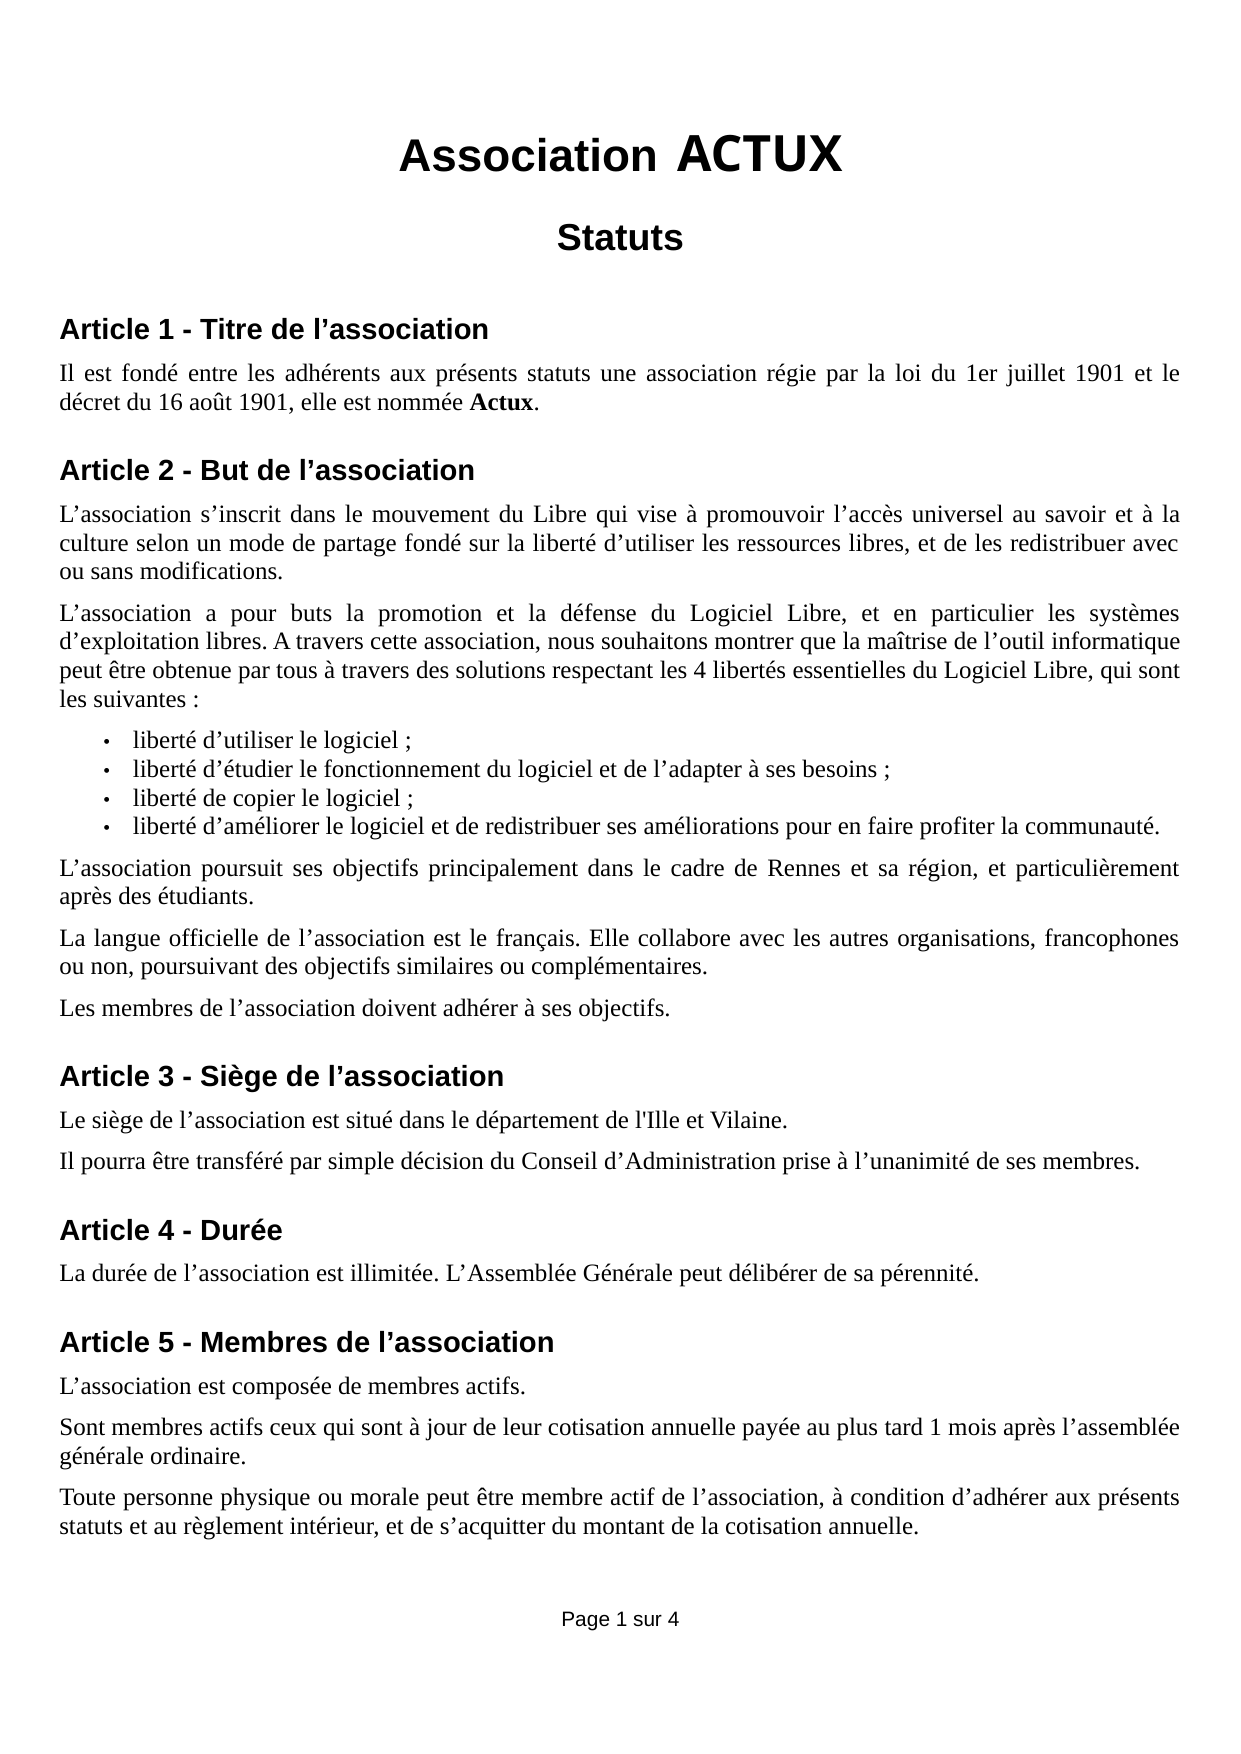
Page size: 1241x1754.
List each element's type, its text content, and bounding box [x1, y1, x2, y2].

text Sont membres actifs ceux qui sont à jour de leur cotisation annuelle payée au plus tard 1 mois après l’assemblée générale ordinaire. [59, 1412, 1181, 1469]
text Les membres de l’association doivent adhérer à ses objectifs. [59, 993, 1181, 1021]
subtitle Article 2 - But de l’association [59, 453, 1181, 486]
text Statuts [59, 215, 1181, 258]
text La durée de l’association est illimitée. L’Assemblée Générale peut délibérer de sa pérennité. [59, 1258, 1181, 1287]
list liberté d’étudier le fonctionnement du logiciel et de l’adapter à ses besoins ; [103, 754, 1181, 783]
subtitle Article 1 - Titre de l’association [59, 312, 1181, 345]
text Association ACTUX [59, 118, 1181, 186]
subtitle Article 4 - Durée [59, 1212, 1181, 1246]
text L’association a pour buts la promotion et la défense du Logiciel Libre, et en particulier les systèmes d’exploitation libres. A travers cette association, nous souhaitons montrer que la maîtrise de l’outil informatique peut être obtenue par tous à travers des solutions respectant les 4 libertés essentielles du Logiciel Libre, qui sont les suivantes : [59, 598, 1181, 713]
text L’association poursuit ses objectifs principalement dans le cadre de Rennes et sa région, et particulièrement après des étudiants. [59, 853, 1181, 910]
text Toute personne physique ou morale peut être membre actif de l’association, à condition d’adhérer aux présents statuts et au règlement intérieur, et de s’acquitter du montant de la cotisation annuelle. [59, 1482, 1181, 1539]
list liberté de copier le logiciel ; [103, 783, 1181, 811]
text Le siège de l’association est situé dans le département de l'Ille et Vilaine. [59, 1105, 1181, 1134]
subtitle Article 5 - Membres de l’association [59, 1325, 1181, 1358]
text La langue officielle de l’association est le français. Elle collabore avec les autres organisations, francophones ou non, poursuivant des objectifs similaires ou complémentaires. [59, 923, 1181, 980]
text L’association est composée de membres actifs. [59, 1371, 1181, 1399]
list liberté d’utiliser le logiciel ; [103, 725, 1181, 754]
text Il pourra être transféré par simple décision du Conseil d’Administration prise à l’unanimité de ses membres. [59, 1146, 1181, 1175]
list liberté d’améliorer le logiciel et de redistribuer ses améliorations pour en faire profiter la communauté. [103, 811, 1181, 840]
text L’association s’inscrit dans le mouvement du Libre qui vise à promouvoir l’accès universel au savoir et à la culture selon un mode de partage fondé sur la liberté d’utiliser les ressources libres, et de les redistribuer avec ou sans modifications. [59, 499, 1181, 585]
text Il est fondé entre les adhérents aux présents statuts une association régie par la loi du 1er juillet 1901 et le décret du 16 août 1901, elle est nommée Actux. [59, 358, 1181, 415]
subtitle Article 3 - Siège de l’association [59, 1059, 1181, 1092]
